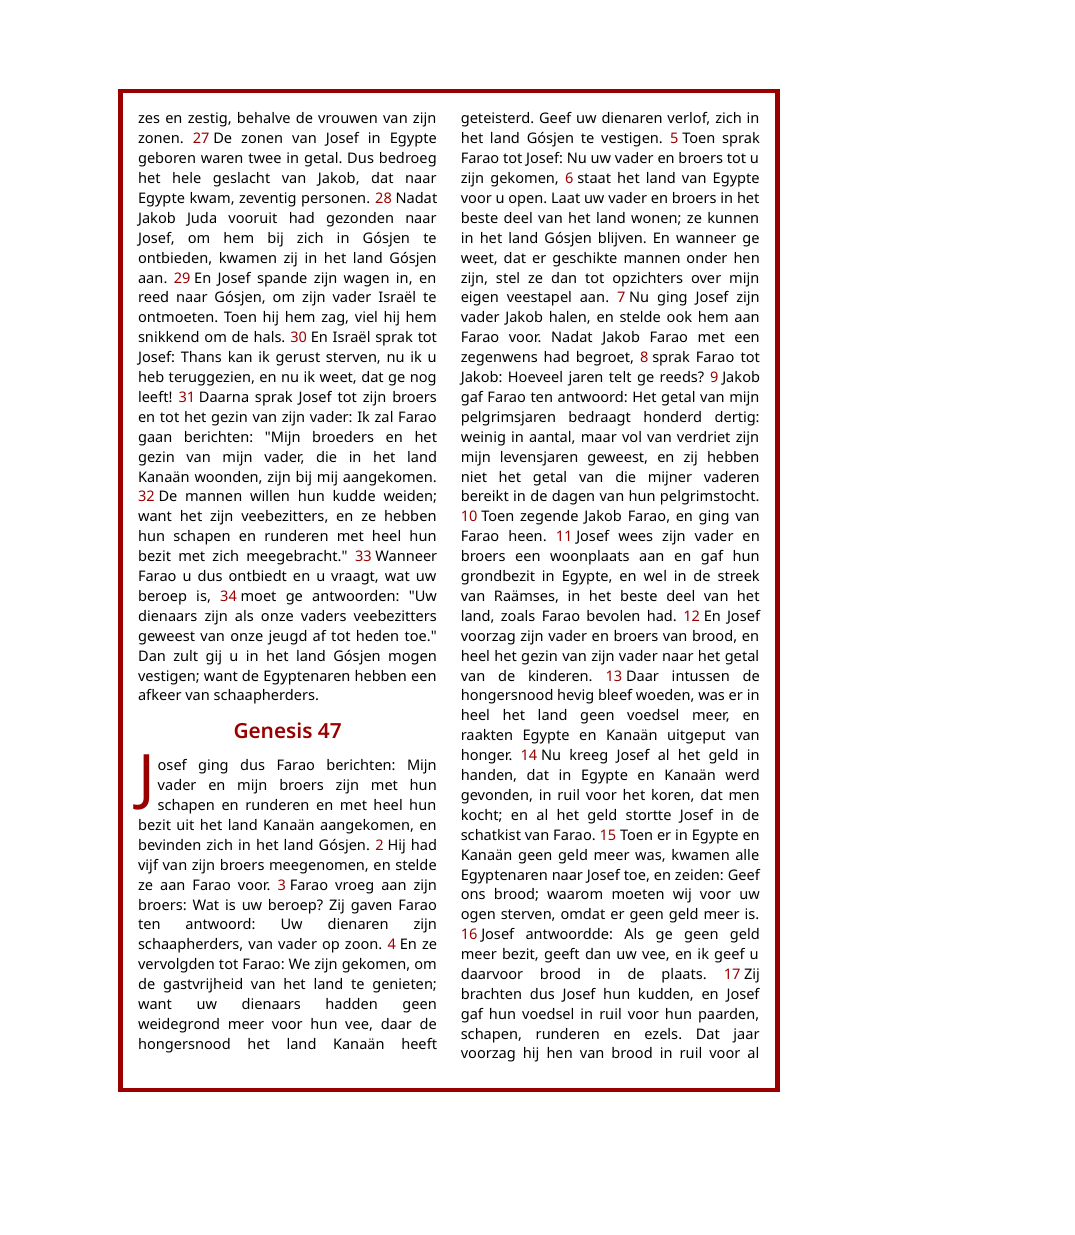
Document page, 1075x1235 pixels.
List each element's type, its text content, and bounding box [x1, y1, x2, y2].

text geteisterd. Geef uw dienaren verlof, zich in het land Gósjen te vestigen. 5 Toen sprak Farao tot Josef: Nu uw vader en broers tot u zijn gekomen, 6 staat het land van Egypte voor u open. Laat uw vader en broers in het beste deel van het land wonen; ze kunnen in het land Gósjen blijven. En wanneer ge weet, dat er geschikte mannen onder hen zijn, stel ze dan tot opzichters over mijn eigen veestapel aan. 7 Nu ging Josef zijn vader Jakob halen, en stelde ook hem aan Farao voor. Nadat Jakob Farao met een zegenwens had begroet, 8 sprak Farao tot Jakob: Hoeveel jaren telt ge reeds? 9 Jakob gaf Farao ten antwoord: Het getal van mijn pelgrimsjaren bedraagt honderd dertig: weinig in aantal, maar vol van verdriet zijn mijn levensjaren geweest, en zij hebben niet het getal van die mijner vaderen bereikt in de dagen van hun pelgrimstocht. 10 Toen zegende Jakob Farao, en ging van Farao heen. 11 Josef wees zijn vader en broers een woonplaats aan en gaf hun grondbezit in Egypte, en wel in de streek van Raämses, in het beste deel van het land, zoals Farao bevolen had. 12 En Josef voorzag zijn vader en broers van brood, en heel het gezin van zijn vader naar het getal van de kinderen. 13 Daar intussen de hongersnood hevig bleef woeden, was er in heel het land geen voedsel meer, en raakten Egypte en Kanaän uitgeput van honger. 14 Nu kreeg Josef al het geld in handen, dat in Egypte en Kanaän werd gevonden, in ruil voor het koren, dat men kocht; en al het geld stortte Josef in de schatkist van Farao. 15 Toen er in Egypte en Kanaän geen geld meer was, kwamen alle Egyptenaren naar Josef toe, en zeiden: Geef ons brood; waarom moeten wij voor uw ogen sterven, omdat er geen geld meer is. 16 Josef antwoordde: Als ge geen geld meer bezit, geeft dan uw vee, en ik geef u daarvoor brood in de plaats. 17 Zij brachten dus Josef hun kudden, en Josef gaf hun voedsel in ruil voor hun paarden, schapen, runderen en ezels. Dat jaar voorzag hij hen van brood in ruil voor al [461, 108, 760, 1063]
text zes en zestig, behalve de vrouwen van zijn zonen. 27 De zonen van Josef in Egypte geboren waren twee in getal. Dus bedroeg het hele geslacht van Jakob, dat naar Egypte kwam, zeventig personen. 28 Nadat Jakob Juda vooruit had gezonden naar Josef, om hem bij zich in Gósjen te ontbieden, kwamen zij in het land Gósjen aan. 29 En Josef spande zijn wagen in, en reed naar Gósjen, om zijn vader Israël te ontmoeten. Toen hij hem zag, viel hij hem snikkend om de hals. 30 En Israël sprak tot Josef: Thans kan ik gerust sterven, nu ik u heb teruggezien, en nu ik weet, dat ge nog leeft! 31 Daarna sprak Josef tot zijn broers en tot het gezin van zijn vader: Ik zal Farao gaan berichten: "Mijn broeders en het gezin van mijn vader, die in het land Kanaän woonden, zijn bij mij aangekomen. 32 De mannen willen hun kudde weiden; want het zijn veebezitters, en ze hebben hun schapen en runderen met heel hun bezit met zich meegebracht." 33 Wanneer Farao u dus ontbiedt en u vraagt, wat uw beroep is, 34 moet ge antwoorden: "Uw dienaars zijn als onze vaders veebezitters geweest van onze jeugd af tot heden toe." Dan zult gij u in het land Gósjen mogen vestigen; want de Egyptenaren hebben een afkeer van schaapherders. [138, 108, 437, 705]
text Josef ging dus Farao berichten: Mijn vader en mijn broers zijn met hun schapen en runderen en met heel hun bezit uit het land Kanaän aangekomen, en bevinden zich in het land Gósjen. 2 Hij had vijf van zijn broers meegenomen, en stelde ze aan Farao voor. 3 Farao vroeg aan zijn broers: Wat is uw beroep? Zij gaven Farao ten antwoord: Uw dienaren zijn schaapherders, van vader op zoon. 4 En ze vervolgden tot Farao: We zijn gekomen, om de gastvrijheid van het land te genieten; want uw dienaars hadden geen weidegrond meer voor hun vee, daar de hongersnood het land Kanaän heeft [138, 755, 437, 1053]
subtitle Genesis 47 [138, 716, 437, 744]
